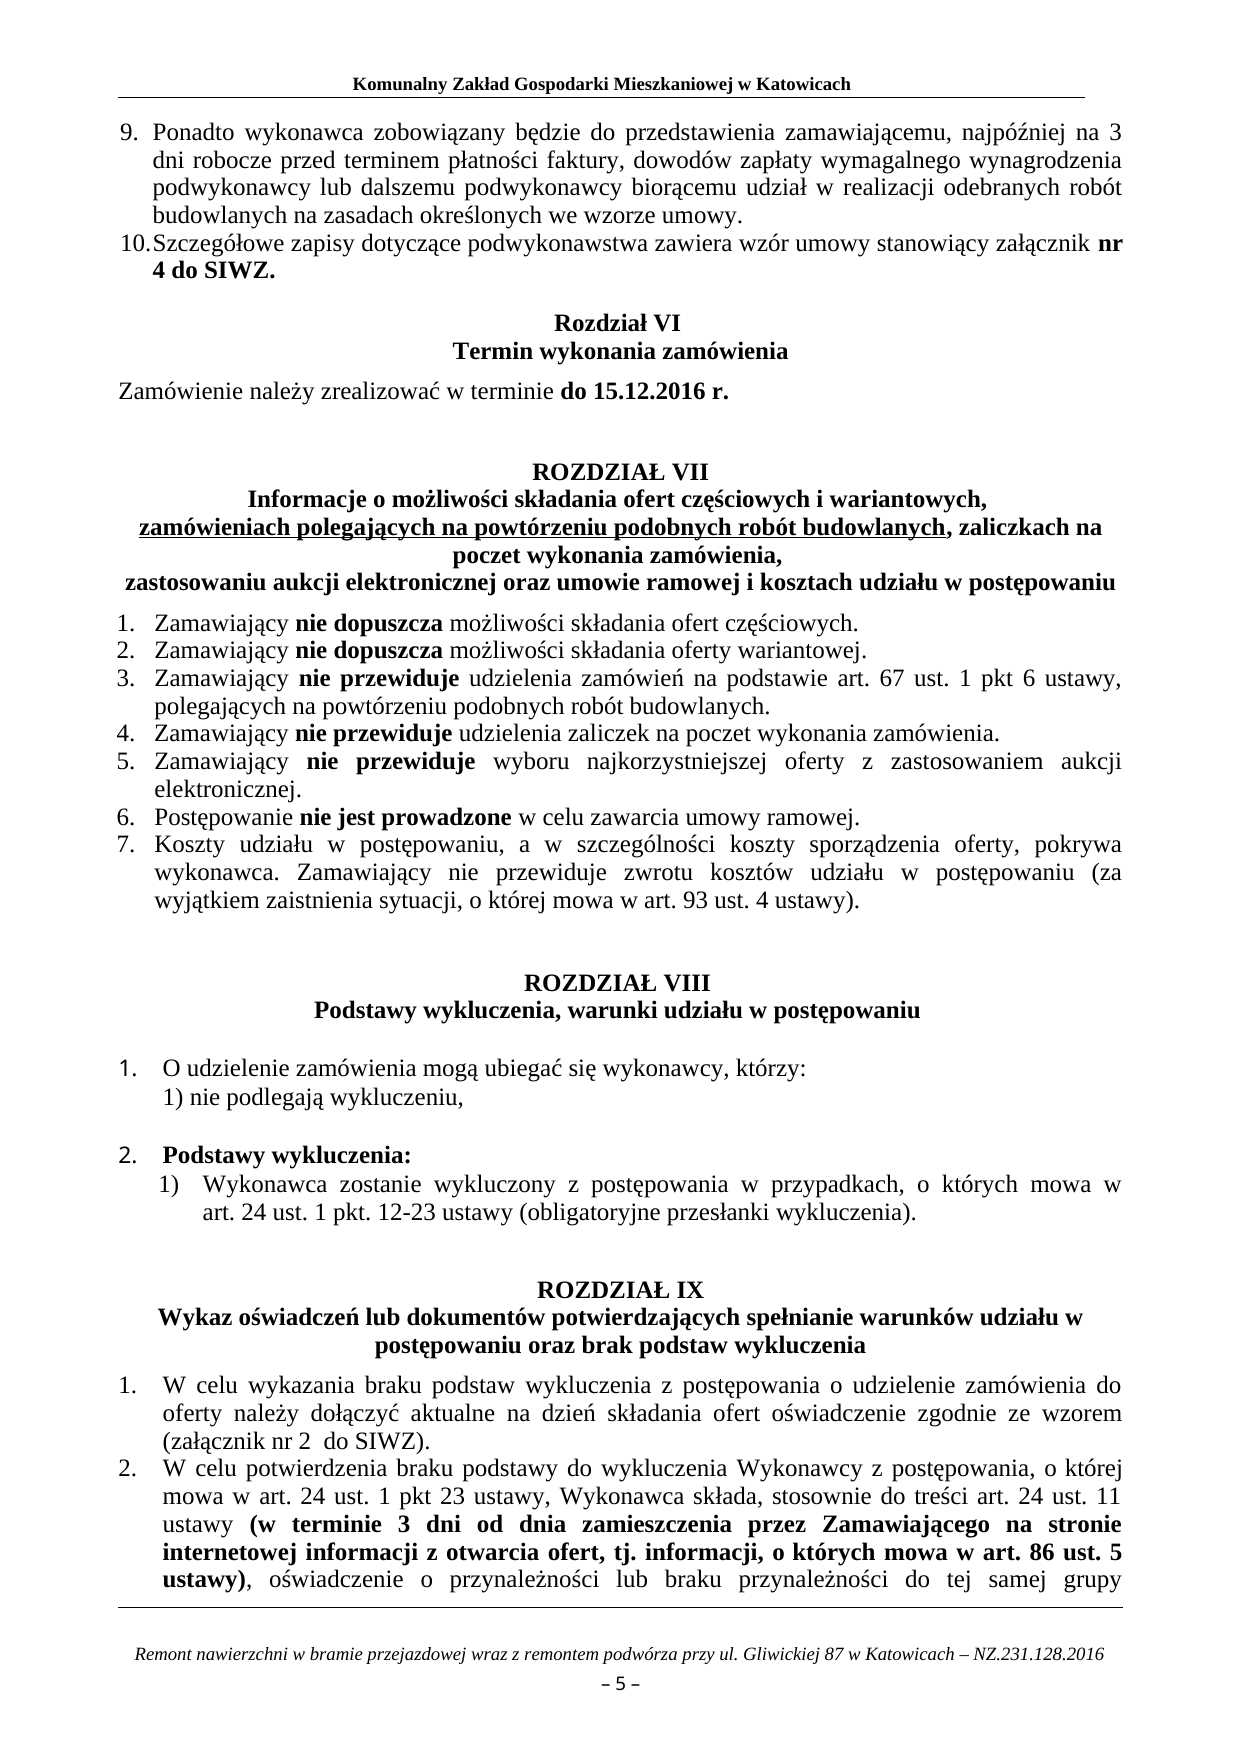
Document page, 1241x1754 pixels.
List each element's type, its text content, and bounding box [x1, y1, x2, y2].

list 4. Zamawiający nie przewiduje udzielenia zaliczek na poczet wykonania zamówienia. [116, 719, 1123, 747]
text ROZDZIAŁ VIII Podstawy wykluczenia, warunki udziału w postępowaniu [118, 969, 1123, 1024]
list Koszty udziału w postępowaniu, a w szczególności koszty sporządzenia oferty, pokrywa wykonawca. Zamawiający nie przewiduje zwrotu kosztów udziału w postępowaniu (za wyjątkiem zaistnienia sytuacji, o której mowa w art. 93 ust. 4 ustawy). [116, 830, 1123, 913]
list Zamawiający nie dopuszcza możliwości składania oferty wariantowej. [116, 636, 1123, 664]
text 1) Wykonawca zostanie wykluczony z postępowania w przypadkach, o których mowa w art. 24 ust. 1 pkt. 12-23 ustawy (obligatoryjne przesłanki wykluczenia). [158, 1170, 1123, 1225]
text Rozdział VI Termin wykonania zamówienia [118, 309, 1123, 365]
list O udzielenie zamówienia mogą ubiegać się wykonawcy, którzy: [118, 1052, 1123, 1083]
list Postępowanie nie jest prowadzone w celu zawarcia umowy ramowej. [116, 803, 1123, 830]
list Zamówienie należy zrealizować w terminie do 15.12.2016 r. [118, 377, 1123, 405]
list Szczegółowe zapisy dotyczące podwykonawstwa zawiera wzór umowy stanowiący załącznik nr 4 do SIWZ. [120, 229, 1123, 284]
text ROZDZIAŁ IX Wykaz oświadczeń lub dokumentów potwierdzających spełnianie warunków udziału w postępowaniu oraz brak podstaw wykluczenia [118, 1276, 1123, 1359]
list Podstawy wykluczenia: [118, 1139, 1123, 1170]
list 1) nie podlegają wykluczeniu, [118, 1083, 1123, 1111]
list W celu wykazania braku podstaw wykluczenia z postępowania o udzielenie zamówienia do oferty należy dołączyć aktualne na dzień składania ofert oświadczenie zgodnie ze wzorem (załącznik nr 2 do SIWZ). [118, 1371, 1123, 1454]
list Zamawiający nie przewiduje udzielenia zamówień na podstawie art. 67 ust. 1 pkt 6 ustawy, polegających na powtórzeniu podobnych robót budowlanych. [116, 664, 1123, 719]
list Zamawiający nie dopuszcza możliwości składania ofert częściowych. [116, 609, 1123, 636]
text ROZDZIAŁ VII Informacje o możliwości składania ofert częściowych i wariantowych, zamówieniach polegających na powtórzeniu podobnych robót budowlanych, zaliczkach na poczet wykonania zamówienia, zastosowaniu aukcji elektronicznej oraz umowie ramowej i kosztach udziału w postępowaniu [118, 458, 1123, 596]
list Ponadto wykonawca zobowiązany będzie do przedstawienia zamawiającemu, najpóźniej na 3 dni robocze przed terminem płatności faktury, dowodów zapłaty wymagalnego wynagrodzenia podwykonawcy lub dalszemu podwykonawcy biorącemu udział w realizacji odebranych robót budowlanych na zasadach określonych we wzorze umowy. [120, 118, 1123, 229]
list Zamawiający nie przewiduje wyboru najkorzystniejszej oferty z zastosowaniem aukcji elektronicznej. [116, 747, 1123, 803]
list W celu potwierdzenia braku podstawy do wykluczenia Wykonawcy z postępowania, o której mowa w art. 24 ust. 1 pkt 23 ustawy, Wykonawca składa, stosownie do treści art. 24 ust. 11 ustawy (w terminie 3 dni od dnia zamieszczenia przez Zamawiającego na stronie internetowej informacji z otwarcia ofert, tj. informacji, o których mowa w art. 86 ust. 5 ustawy), oświadczenie o przynależności lub braku przynależności do tej samej grupy [118, 1454, 1123, 1593]
